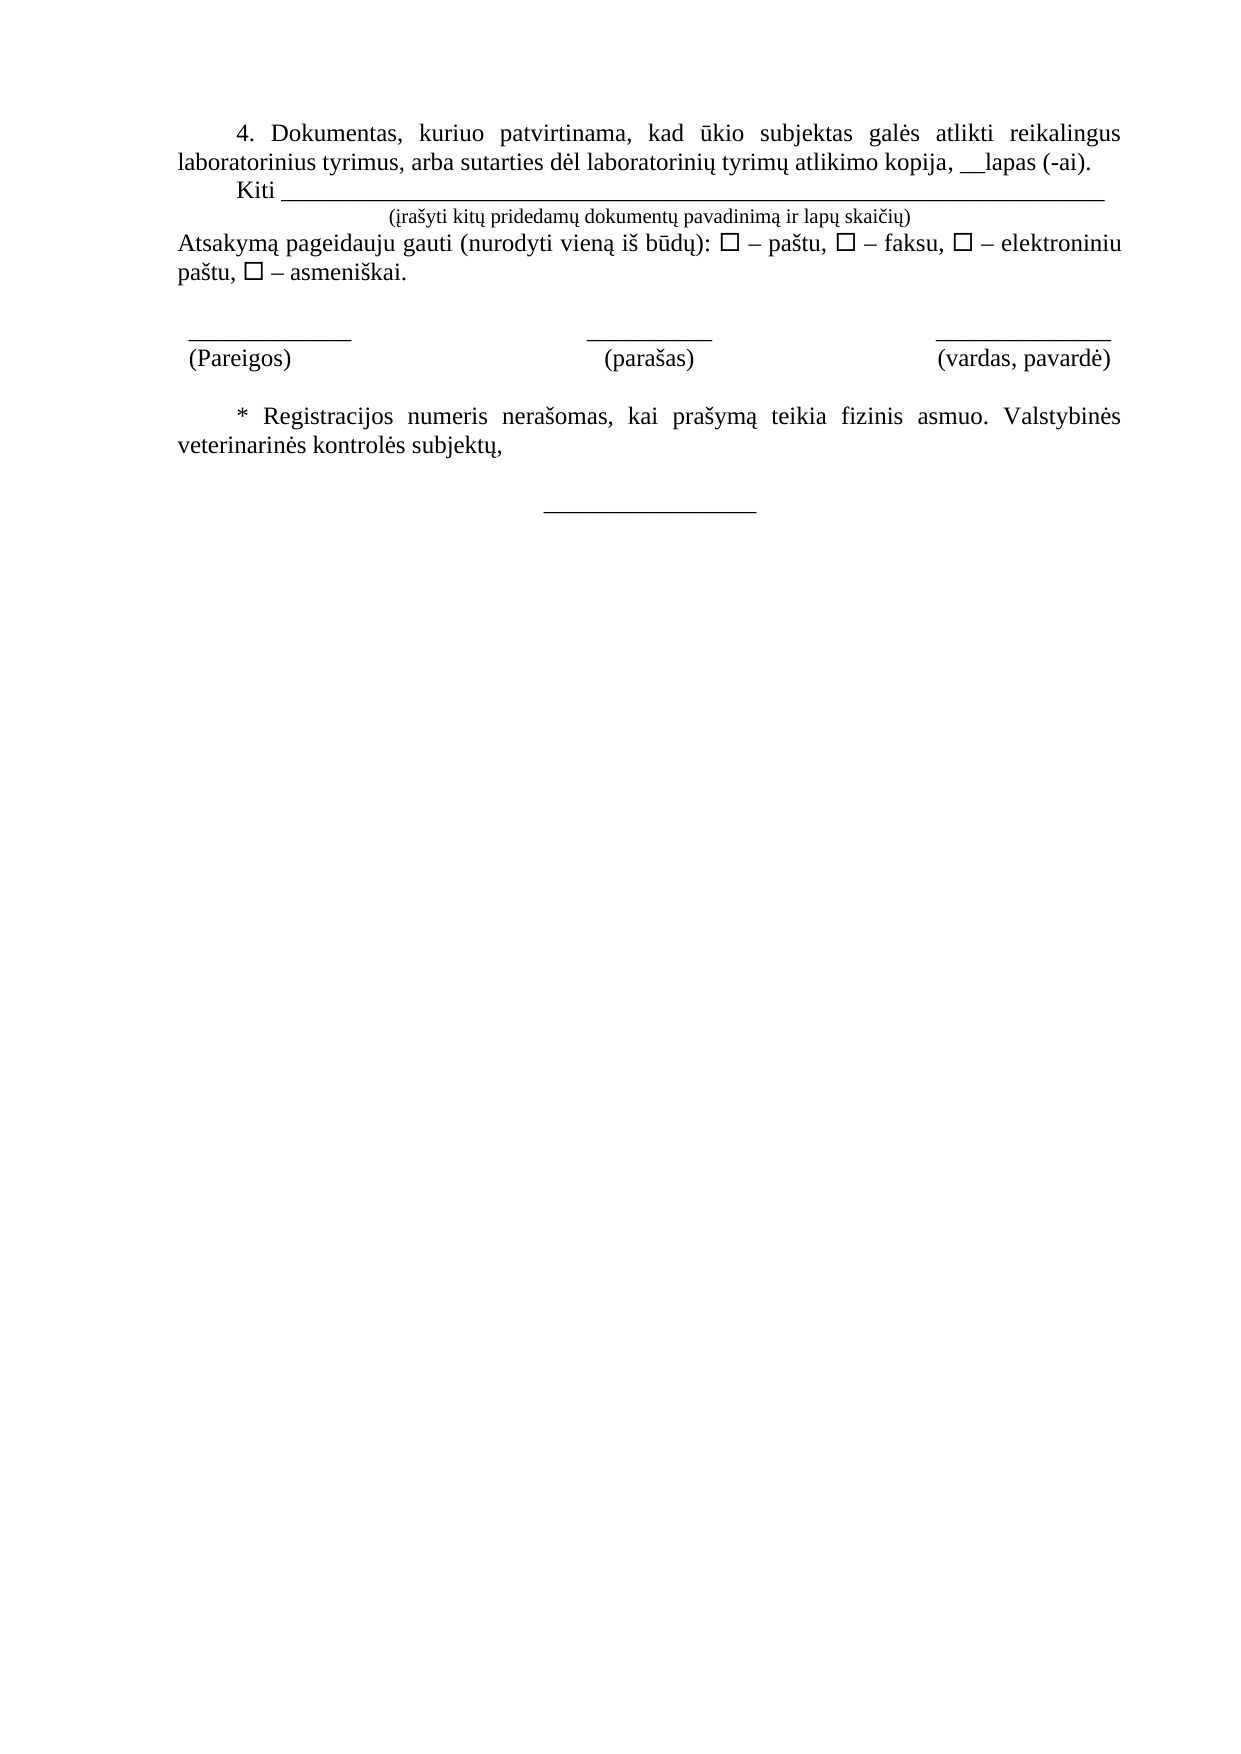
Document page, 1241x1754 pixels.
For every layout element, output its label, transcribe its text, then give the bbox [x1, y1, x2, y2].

text (įrašyti kitų pridedamų dokumentų pavadinimą ir lapų skaičių) [177, 204, 1122, 228]
table_header _____________ (Pareigos) [177, 315, 492, 372]
text Kiti [177, 176, 1122, 204]
text 4. Dokumentas, kuriuo patvirtinama, kad ūkio subjektas galės atlikti reikalingus laboratorinius tyrimus, arba sutarties dėl laboratorinių tyrimų atlikimo kopija, __lapas (-ai). [177, 118, 1122, 176]
text Atsakymą pageidauju gauti (nurodyti vieną iš būdų): [] – paštu, [] – faksu, [] – elektroniniu paštu, [] – asmeniškai. [177, 228, 1122, 286]
table_header ______________ (vardas, pavardė) [806, 315, 1122, 372]
text _________________ [177, 487, 1122, 516]
table_header __________ (parašas) [493, 315, 806, 372]
text * Registracijos numeris nerašomas, kai prašymą teikia fizinis asmuo. Valstybinės veterinarinės kontrolės subjektų, [177, 401, 1122, 458]
